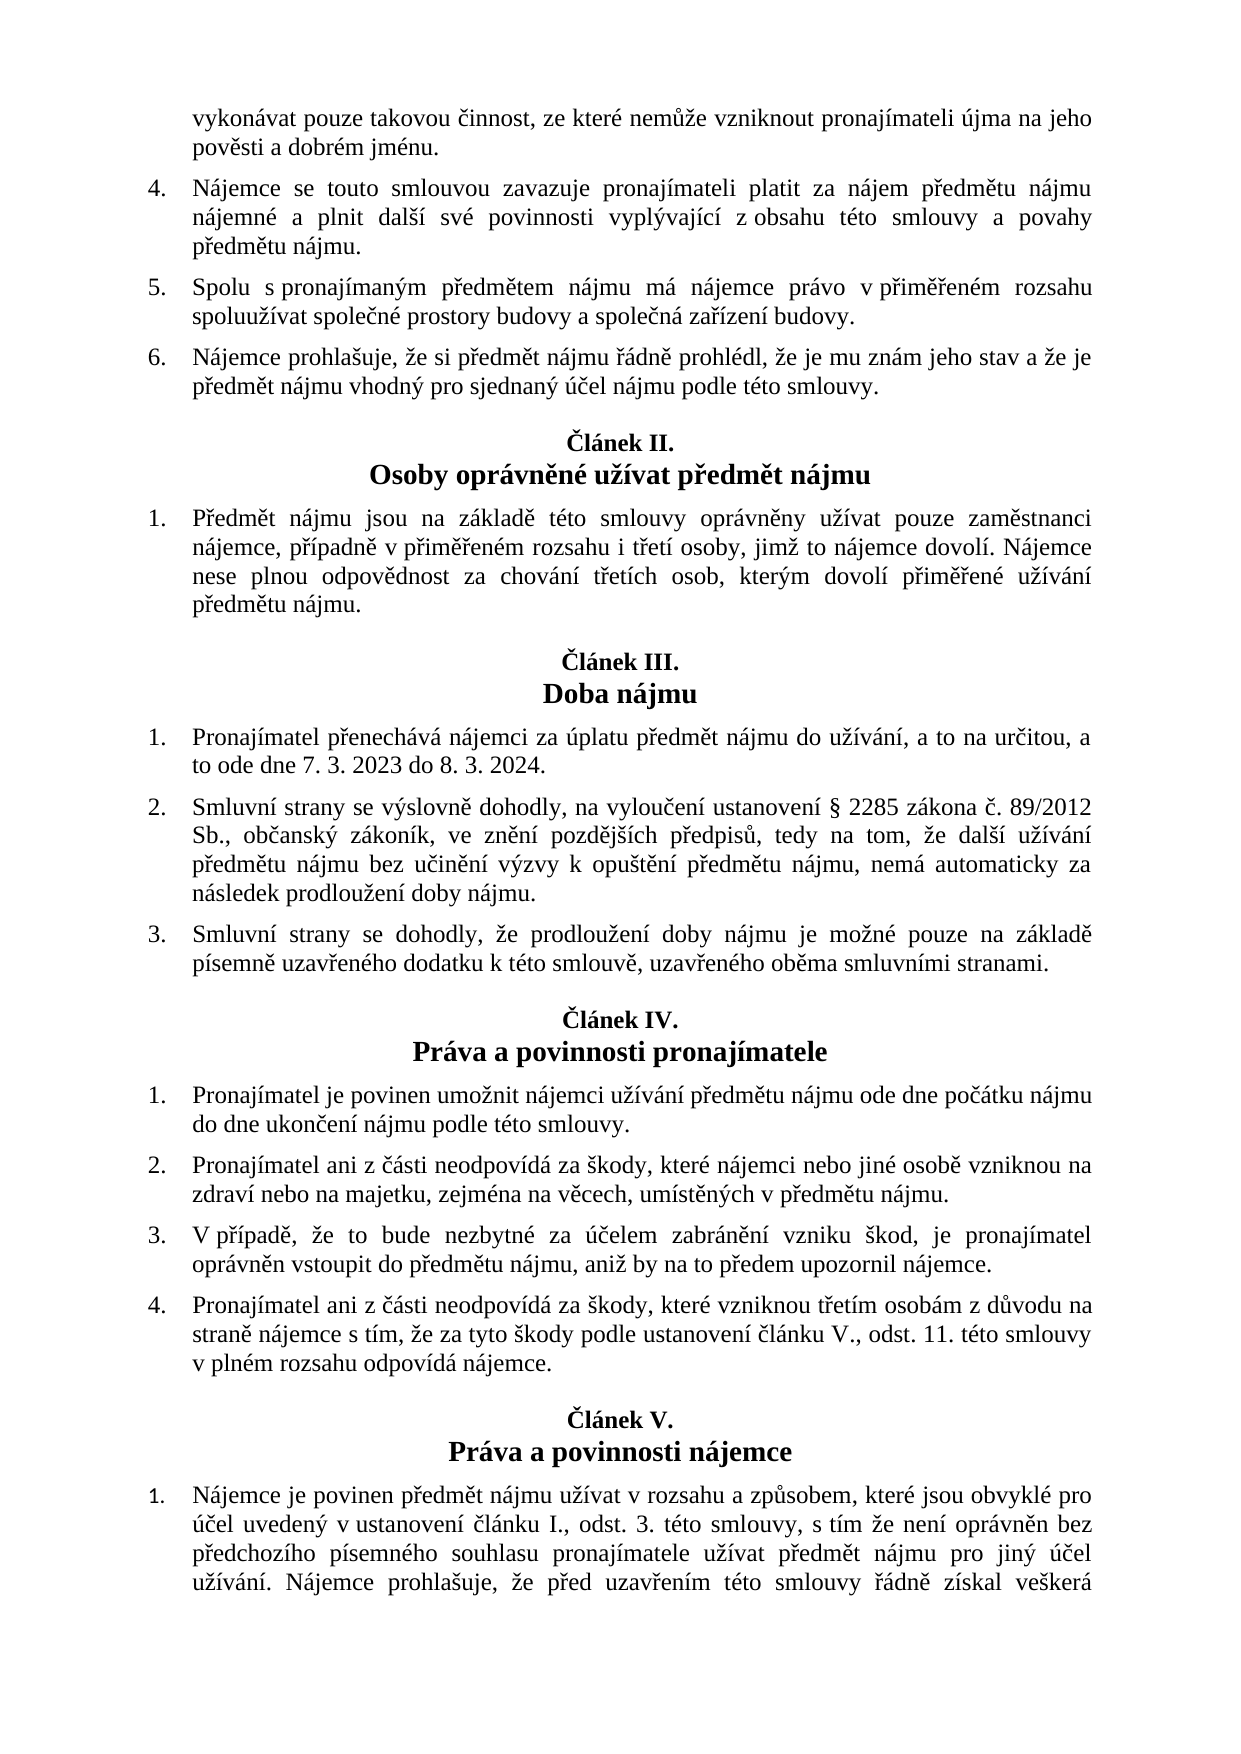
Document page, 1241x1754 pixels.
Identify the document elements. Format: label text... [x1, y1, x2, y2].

list Nájemce se touto smlouvou zavazuje pronajímateli platit za nájem předmětu nájmu nájemné a plnit další své povinnosti vyplývající z obsahu této smlouvy a povahy předmětu nájmu. [148, 173, 1093, 260]
list Nájemce prohlašuje, že si předmět nájmu řádně prohlédl, že je mu znám jeho stav a že je předmět nájmu vhodný pro sjednaný účel nájmu podle této smlouvy. [148, 342, 1093, 400]
list Smluvní strany se dohodly, že prodloužení doby nájmu je možné pouze na základě písemně uzavřeného dodatku k této smlouvě, uzavřeného oběma smluvními stranami. [148, 919, 1093, 977]
list Spolu s pronajímaným předmětem nájmu má nájemce právo v přiměřeném rozsahu spoluužívat společné prostory budovy a společná zařízení budovy. [148, 272, 1093, 330]
list Smluvní strany se výslovně dohodly, na vyloučení ustanovení § 2285 zákona č. 89/2012 Sb., občanský zákoník, ve znění pozdějších předpisů, tedy na tom, že další užívání předmětu nájmu bez učinění výzvy k opuštění předmětu nájmu, nemá automaticky za následek prodloužení doby nájmu. [148, 792, 1093, 907]
text Práva a povinnosti pronajímatele [148, 1034, 1093, 1068]
list V případě, že to bude nezbytné za účelem zabránění vzniku škod, je pronajímatel oprávněn vstoupit do předmětu nájmu, aniž by na to předem upozornil nájemce. [148, 1220, 1093, 1278]
list Nájemce je povinen předmět nájmu užívat v rozsahu a způsobem, které jsou obvyklé pro účel uvedený v ustanovení článku I., odst. 3. této smlouvy, s tím že není oprávněn bez předchozího písemného souhlasu pronajímatele užívat předmět nájmu pro jiný účel užívání. Nájemce prohlašuje, že před uzavřením této smlouvy řádně získal veškerá [148, 1480, 1093, 1595]
text Doba nájmu [148, 676, 1093, 709]
text Článek IV. [148, 1006, 1093, 1034]
list Pronajímatel ani z části neodpovídá za škody, které nájemci nebo jiné osobě vzniknou na zdraví nebo na majetku, zejména na věcech, umístěných v předmětu nájmu. [148, 1150, 1093, 1208]
text Článek V. [148, 1405, 1093, 1434]
text Práva a povinnosti nájemce [148, 1434, 1093, 1468]
list Pronajímatel ani z části neodpovídá za škody, které vzniknou třetím osobám z důvodu na straně nájemce s tím, že za tyto škody podle ustanovení článku V., odst. 11. této smlouvy v plném rozsahu odpovídá nájemce. [148, 1290, 1093, 1377]
text Osoby oprávněné užívat předmět nájmu [148, 457, 1093, 491]
text Článek II. [148, 428, 1093, 457]
text Článek III. [148, 647, 1093, 676]
list Pronajímatel je povinen umožnit nájemci užívání předmětu nájmu ode dne počátku nájmu do dne ukončení nájmu podle této smlouvy. [148, 1080, 1093, 1138]
list vykonávat pouze takovou činnost, ze které nemůže vzniknout pronajímateli újma na jeho pověsti a dobrém jménu. [148, 103, 1093, 161]
list Předmět nájmu jsou na základě této smlouvy oprávněny užívat pouze zaměstnanci nájemce, případně v přiměřeném rozsahu i třetí osoby, jimž to nájemce dovolí. Nájemce nese plnou odpovědnost za chování třetích osob, kterým dovolí přiměřené užívání předmětu nájmu. [148, 503, 1093, 618]
list Pronajímatel přenechává nájemci za úplatu předmět nájmu do užívání, a to na určitou, a to ode dne 7. 3. 2023 do 8. 3. 2024. [148, 722, 1093, 779]
